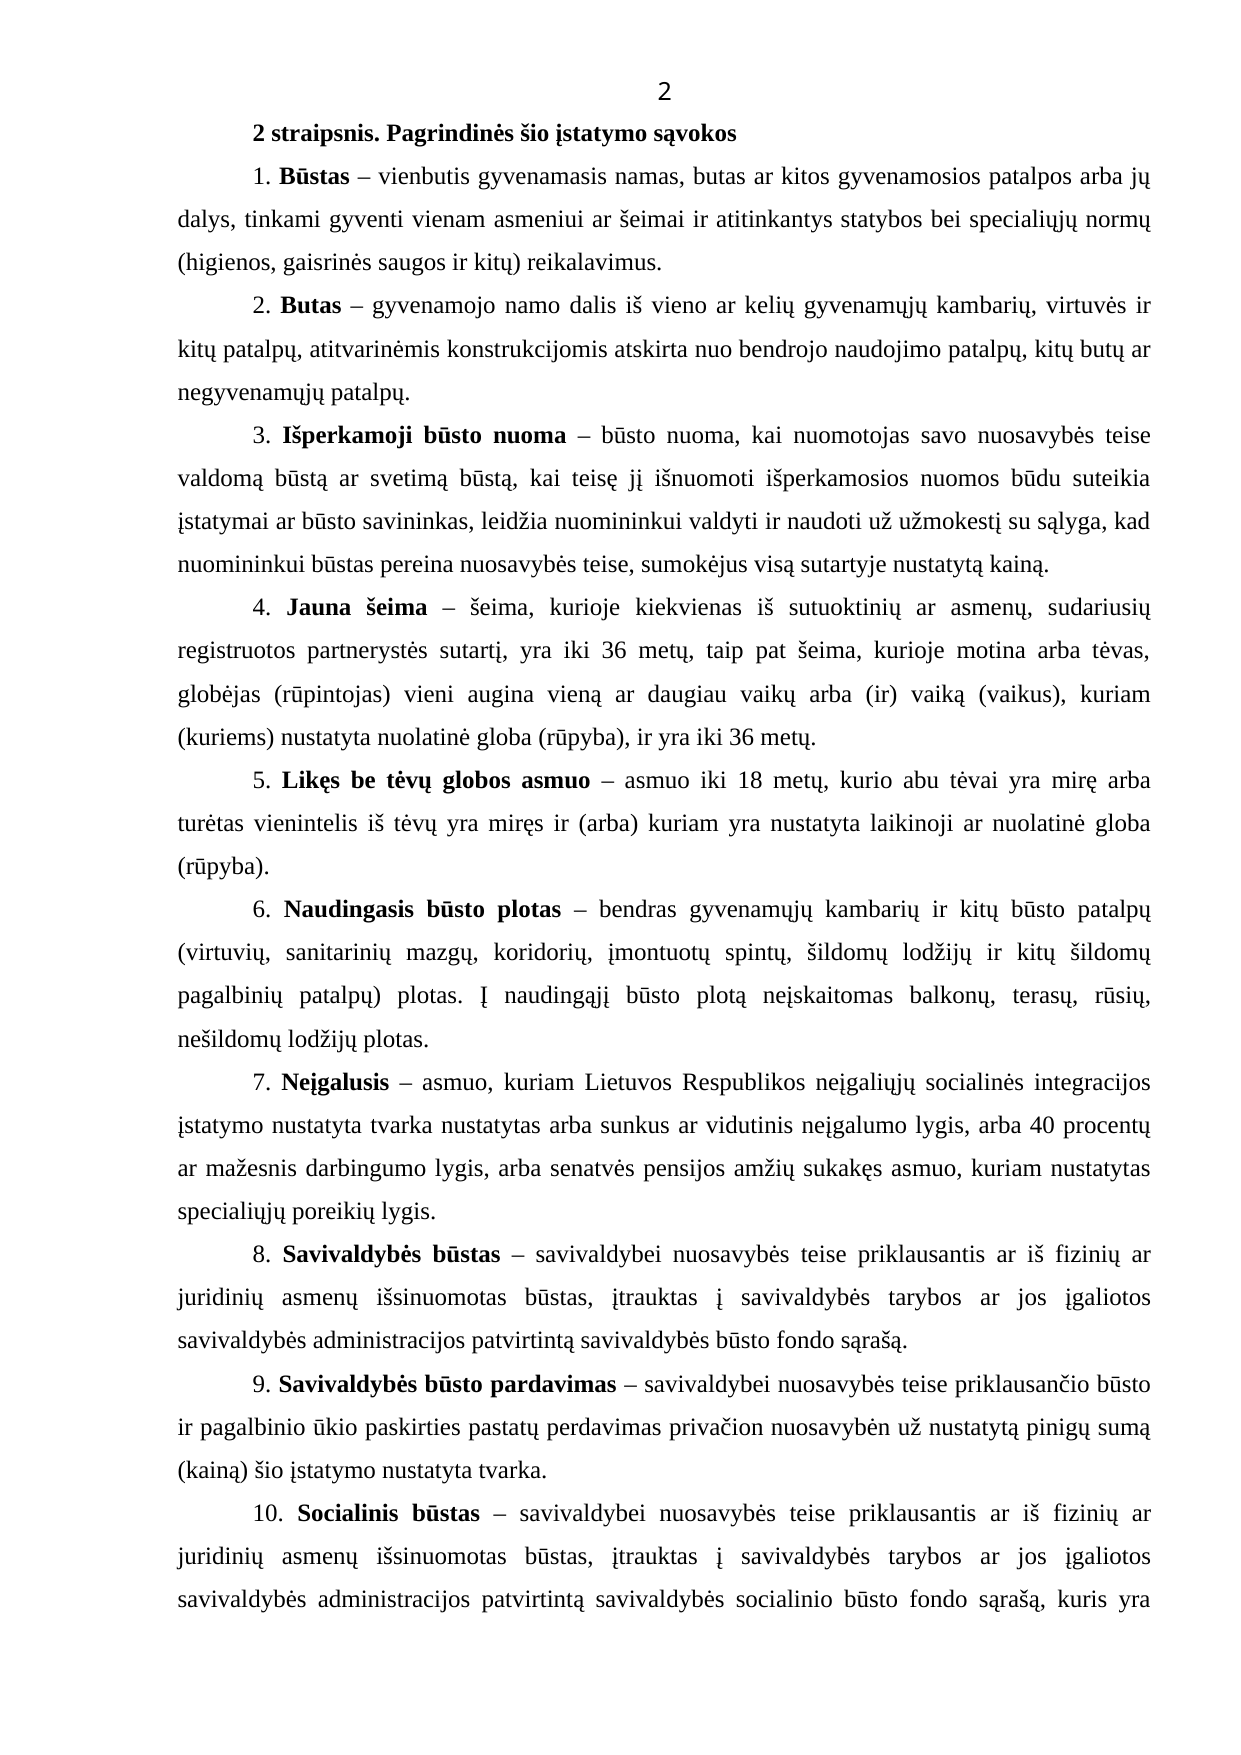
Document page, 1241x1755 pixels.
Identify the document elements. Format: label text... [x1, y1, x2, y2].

text 1. Būstas – vienbutis gyvenamasis namas, butas ar kitos gyvenamosios patalpos arba jų dalys, tinkami gyventi vienam asmeniui ar šeimai ir atitinkantys statybos bei specialiųjų normų (higienos, gaisrinės saugos ir kitų) reikalavimus. [177, 161, 1152, 276]
text 10. Socialinis būstas – savivaldybei nuosavybės teise priklausantis ar iš fizinių ar juridinių asmenų išsinuomotas būstas, įtrauktas į savivaldybės tarybos ar jos įgaliotos savivaldybės administracijos patvirtintą savivaldybės socialinio būsto fondo sąrašą, kuris yra [177, 1498, 1152, 1613]
text 4. Jauna šeima – šeima, kurioje kiekvienas iš sutuoktinių ar asmenų, sudariusių registruotos partnerystės sutartį, yra iki 36 metų, taip pat šeima, kurioje motina arba tėvas, globėjas (rūpintojas) vieni augina vieną ar daugiau vaikų arba (ir) vaiką (vaikus), kuriam (kuriems) nustatyta nuolatinė globa (rūpyba), ir yra iki 36 metų. [177, 592, 1152, 751]
text 9. Savivaldybės būsto pardavimas – savivaldybei nuosavybės teise priklausančio būsto ir pagalbinio ūkio paskirties pastatų perdavimas privačion nuosavybėn už nustatytą pinigų sumą (kainą) šio įstatymo nustatyta tvarka. [177, 1369, 1152, 1484]
text 8. Savivaldybės būstas – savivaldybei nuosavybės teise priklausantis ar iš fizinių ar juridinių asmenų išsinuomotas būstas, įtrauktas į savivaldybės tarybos ar jos įgaliotos savivaldybės administracijos patvirtintą savivaldybės būsto fondo sąrašą. [177, 1239, 1152, 1354]
text 7. Neįgalusis – asmuo, kuriam Lietuvos Respublikos neįgaliųjų socialinės integracijos įstatymo nustatyta tvarka nustatytas arba sunkus ar vidutinis neįgalumo lygis, arba 40 procentų ar mažesnis darbingumo lygis, arba senatvės pensijos amžių sukakęs asmuo, kuriam nustatytas specialiųjų poreikių lygis. [177, 1067, 1152, 1225]
text 2. Butas – gyvenamojo namo dalis iš vieno ar kelių gyvenamųjų kambarių, virtuvės ir kitų patalpų, atitvarinėmis konstrukcijomis atskirta nuo bendrojo naudojimo patalpų, kitų butų ar negyvenamųjų patalpų. [177, 291, 1152, 406]
text 3. Išperkamoji būsto nuoma – būsto nuoma, kai nuomotojas savo nuosavybės teise valdomą būstą ar svetimą būstą, kai teisę jį išnuomoti išperkamosios nuomos būdu suteikia įstatymai ar būsto savininkas, leidžia nuomininkui valdyti ir naudoti už užmokestį su sąlyga, kad nuomininkui būstas pereina nuosavybės teise, sumokėjus visą sutartyje nustatytą kainą. [177, 420, 1152, 578]
text 6. Naudingasis būsto plotas – bendras gyvenamųjų kambarių ir kitų būsto patalpų (virtuvių, sanitarinių mazgų, koridorių, įmontuotų spintų, šildomų lodžijų ir kitų šildomų pagalbinių patalpų) plotas. Į naudingąjį būsto plotą neįskaitomas balkonų, terasų, rūsių, nešildomų lodžijų plotas. [177, 894, 1152, 1052]
text 2 straipsnis. Pagrindinės šio įstatymo sąvokos [177, 118, 1152, 147]
text 5. Likęs be tėvų globos asmuo – asmuo iki 18 metų, kurio abu tėvai yra mirę arba turėtas vienintelis iš tėvų yra miręs ir (arba) kuriam yra nustatyta laikinoji ar nuolatinė globa (rūpyba). [177, 765, 1152, 880]
